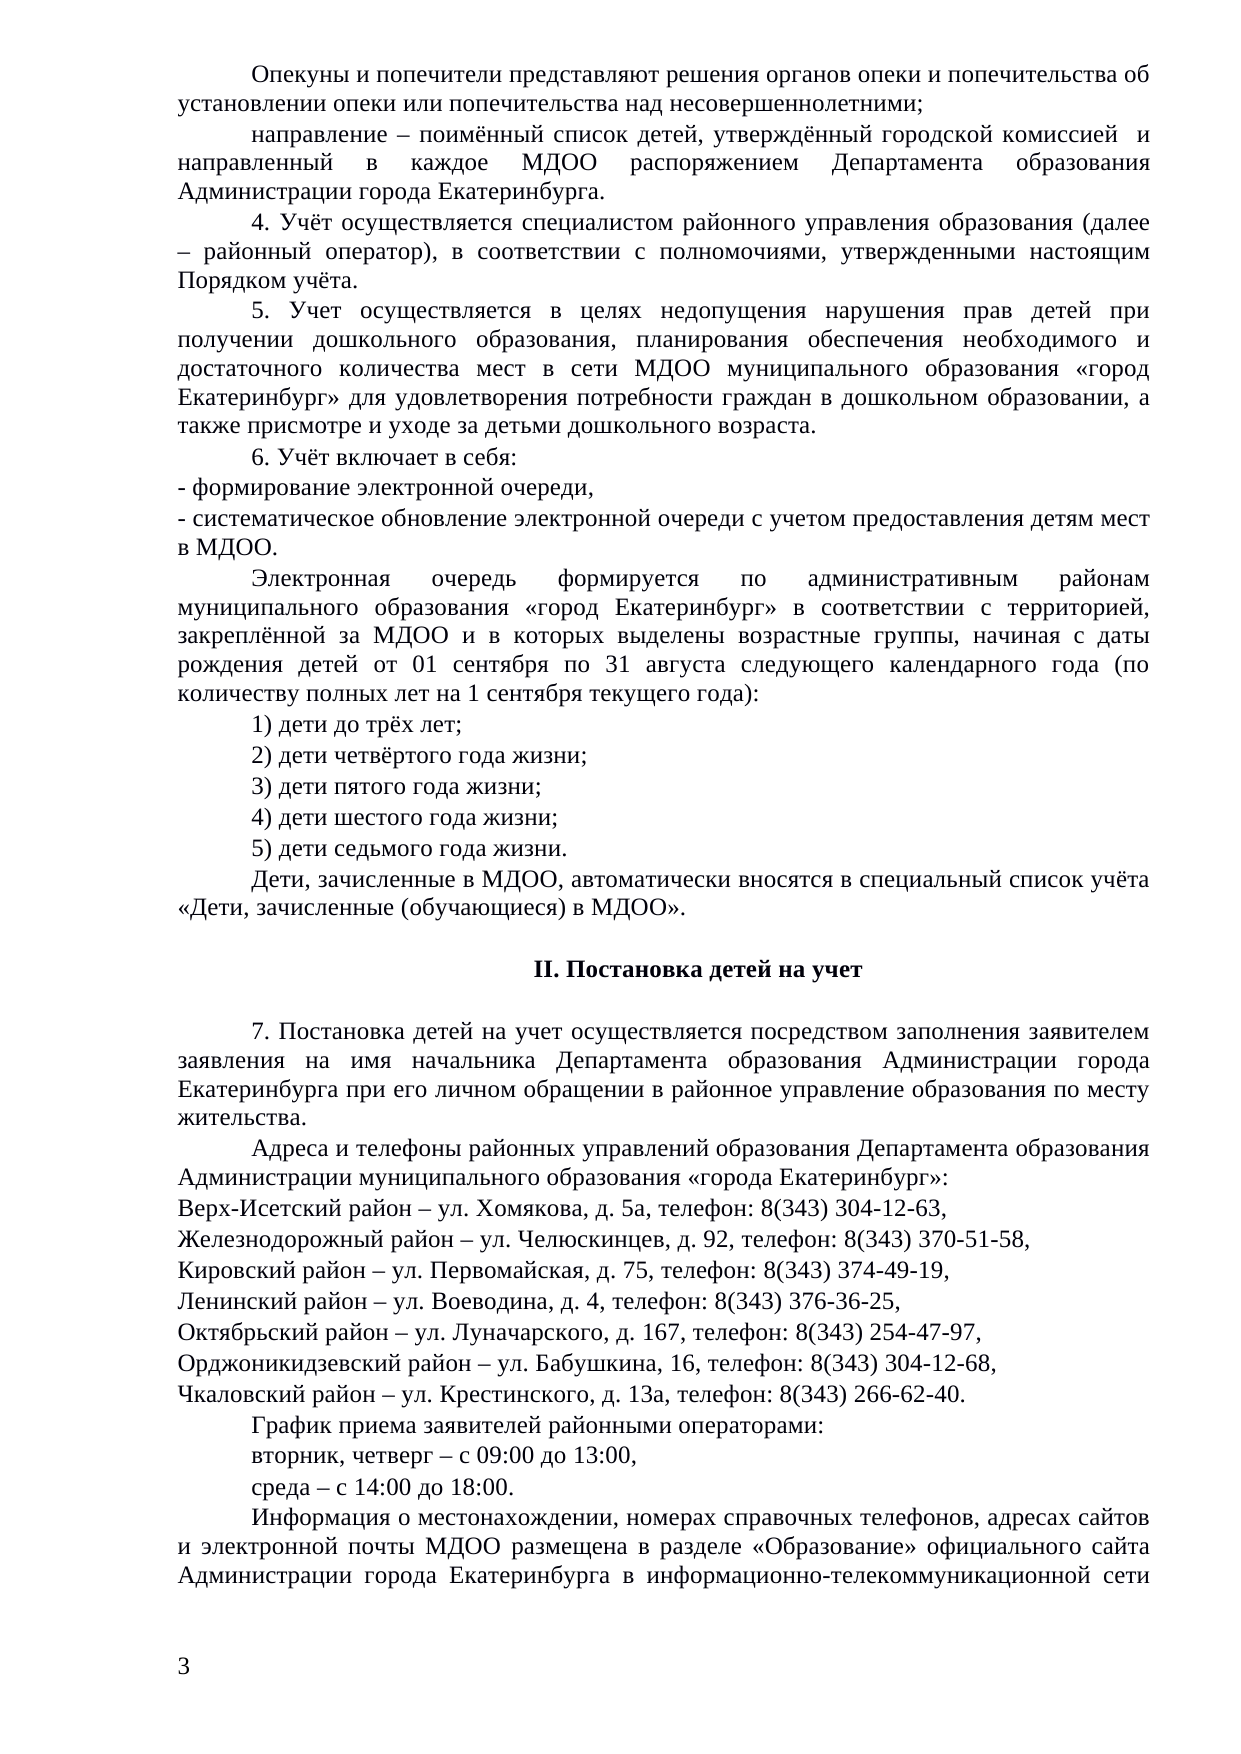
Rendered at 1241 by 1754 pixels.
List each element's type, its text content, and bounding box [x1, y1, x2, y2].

text Дети, зачисленные в МДОО, автоматически вносятся в специальный список учёта «Дети, зачисленные (обучающиеся) в МДОО». [177, 864, 1152, 921]
text среда – с 14:00 до 18:00. [177, 1472, 1152, 1500]
text 1) дети до трёх лет; [177, 709, 1152, 738]
text Электронная очередь формируется по административным районам муниципального образования «город Екатеринбург» в соответствии с территорией, закреплённой за МДОО и в которых выделены возрастные группы, начиная с даты рождения детей от 01 сентября по 31 августа следующего календарного года (по количеству полных лет на 1 сентября текущего года): [177, 563, 1152, 707]
text II. Постановка детей на учет [177, 954, 1152, 983]
text направление – поимённый список детей, утверждённый городской комиссией и направленный в каждое МДОО распоряжением Департамента образования Администрации города Екатеринбурга. [177, 119, 1152, 205]
text 5. Учет осуществляется в целях недопущения нарушения прав детей при получении дошкольного образования, планирования обеспечения необходимого и достаточного количества мест в сети МДОО муниципального образования «город Екатеринбург» для удовлетворения потребности граждан в дошкольном образовании, а также присмотре и уходе за детьми дошкольного возраста. [177, 296, 1152, 439]
text График приема заявителей районными операторами: [177, 1410, 1152, 1438]
text 2) дети четвёртого года жизни; [177, 740, 1152, 769]
text 7. Постановка детей на учет осуществляется посредством заполнения заявителем заявления на имя начальника Департамента образования Администрации города Екатеринбурга при его личном обращении в районное управление образования по месту жительства. [177, 1016, 1152, 1131]
text 3) дети пятого года жизни; [177, 771, 1152, 800]
text 4) дети шестого года жизни; [177, 802, 1152, 831]
text вторник, четверг – с 09:00 до 13:00, [177, 1441, 1152, 1469]
text 4. Учёт осуществляется специалистом районного управления образования (далее – районный оператор), в соответствии с полномочиями, утвержденными настоящим Порядком учёта. [177, 207, 1152, 293]
text Железнодорожный район – ул. Челюскинцев, д. 92, телефон: 8(343) 370-51-58, [177, 1224, 1152, 1253]
text Кировский район – ул. Первомайская, д. 75, телефон: 8(343) 374-49-19, [177, 1255, 1152, 1284]
text Информация о местонахождении, номерах справочных телефонов, адресах сайтов и электронной почты МДОО размещена в разделе «Образование» официального сайта Администрации города Екатеринбурга в информационно-телекоммуникационной сети [177, 1502, 1152, 1589]
text Чкаловский район – ул. Крестинского, д. 13а, телефон: 8(343) 266-62-40. [177, 1379, 1152, 1407]
text Опекуны и попечители представляют решения органов опеки и попечительства об установлении опеки или попечительства над несовершеннолетними; [177, 59, 1152, 117]
text Орджоникидзевский район – ул. Бабушкина, 16, телефон: 8(343) 304-12-68, [177, 1348, 1152, 1377]
text - систематическое обновление электронной очереди с учетом предоставления детям мест в МДОО. [177, 503, 1152, 561]
text Верх-Исетский район – ул. Хомякова, д. 5а, телефон: 8(343) 304-12-63, [177, 1193, 1152, 1222]
text Адреса и телефоны районных управлений образования Департамента образования Администрации муниципального образования «города Екатеринбург»: [177, 1133, 1152, 1191]
text - формирование электронной очереди, [177, 472, 1152, 501]
text 5) дети седьмого года жизни. [177, 833, 1152, 862]
text Ленинский район – ул. Воеводина, д. 4, телефон: 8(343) 376-36-25, [177, 1286, 1152, 1315]
text 6. Учёт включает в себя: [177, 442, 1152, 470]
text Октябрьский район – ул. Луначарского, д. 167, телефон: 8(343) 254-47-97, [177, 1317, 1152, 1346]
